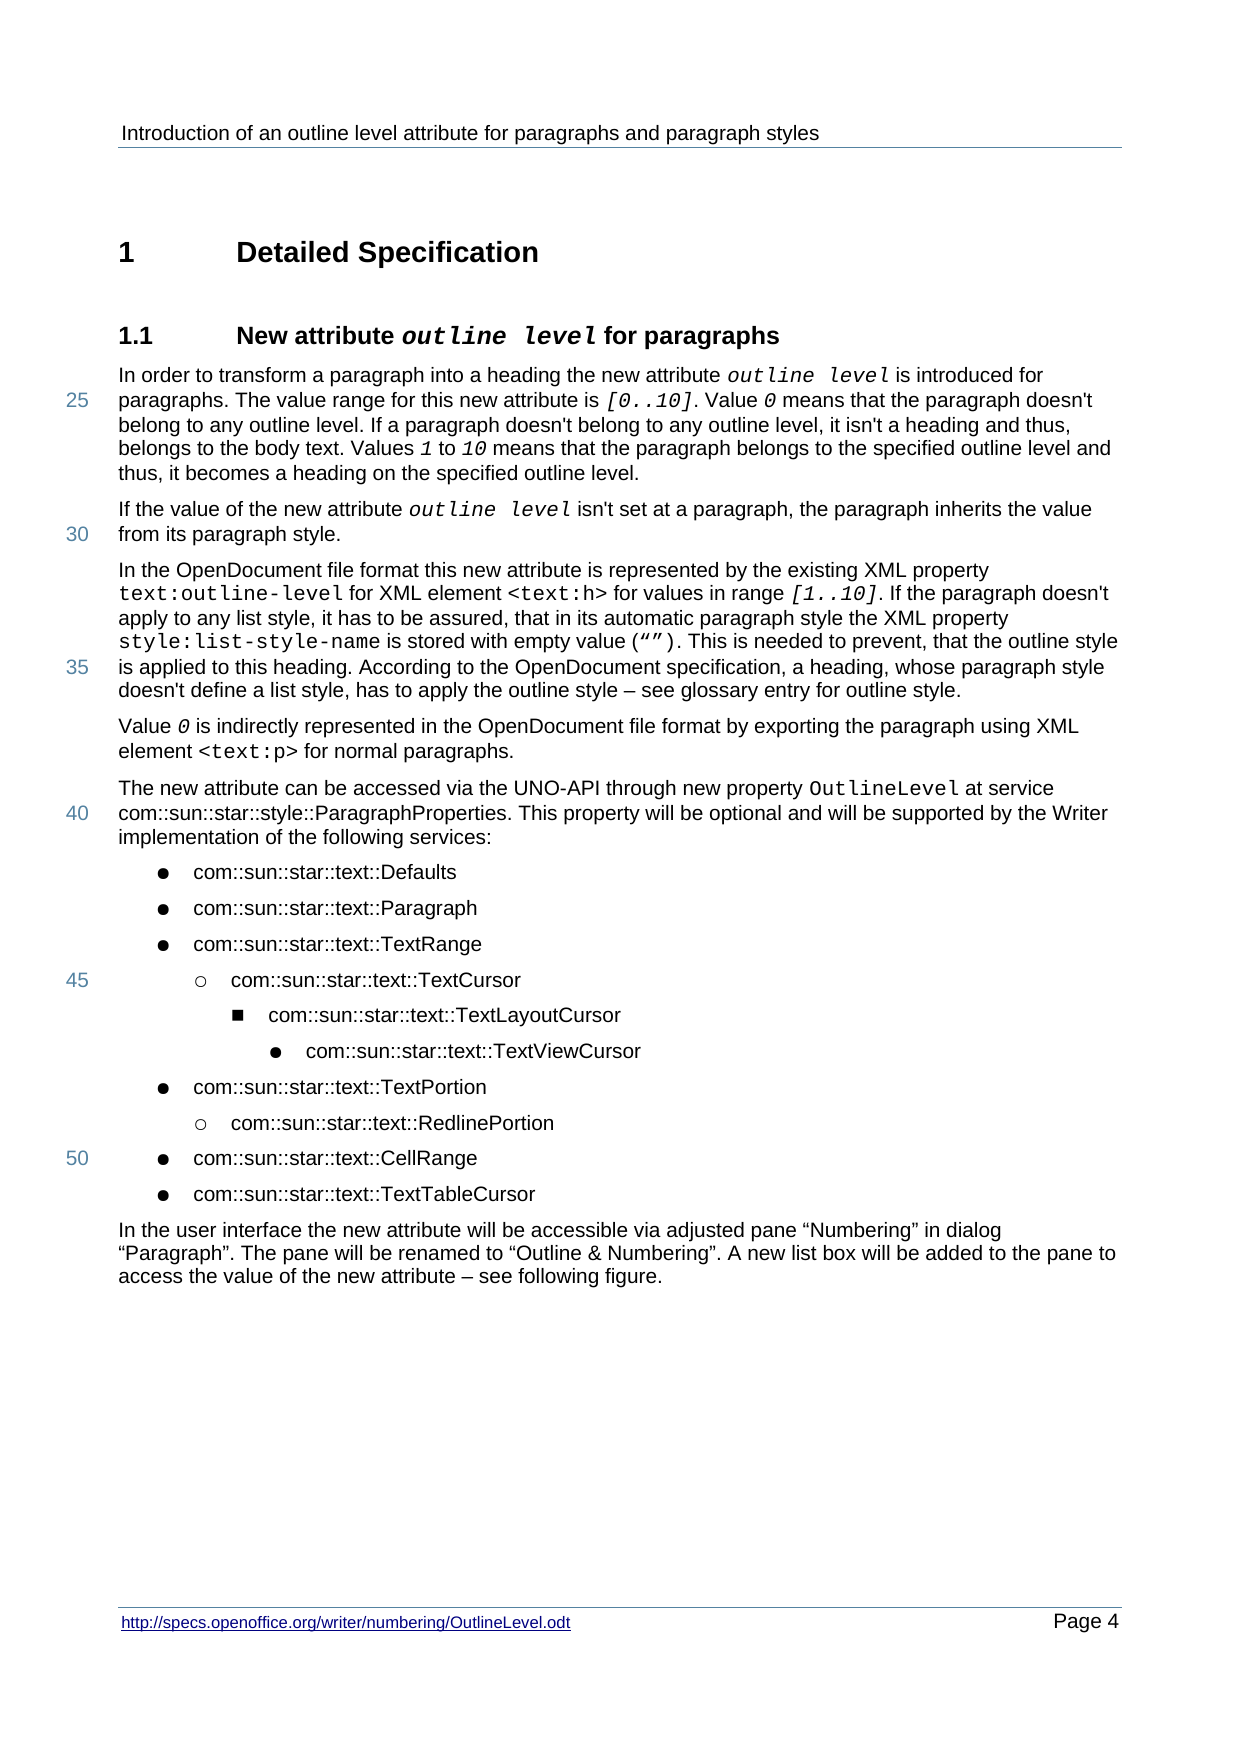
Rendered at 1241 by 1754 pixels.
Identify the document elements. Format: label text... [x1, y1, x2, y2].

text In order to transform a paragraph into a heading the new attribute outline level is introduced for paragraphs. The value range for this new attribute is [0..10]. Value 0 means that the paragraph doesn't belong to any outline level. If a paragraph doesn't belong to any outline level, it isn't a heading and thus, belongs to the body text. Values 1 to 10 means that the paragraph belongs to the specified outline level and thus, it becomes a heading on the specified outline level. [118, 363, 1122, 485]
list com::sun::star::text::Paragraph [156, 897, 1122, 920]
list com::sun::star::text::TextCursor [193, 968, 1122, 991]
text In the user interface the new attribute will be accessible via adjusted pane “Numbering” in dialog “Paragraph”. The pane will be renamed to “Outline & Numbering”. A new list box will be added to the pane to access the value of the new attribute – see following figure. [118, 1218, 1122, 1288]
text If the value of the new attribute outline level isn't set at a paragraph, the paragraph inherits the value from its paragraph style. [118, 498, 1122, 546]
list com::sun::star::text::TextTableCursor [156, 1182, 1122, 1206]
list com::sun::star::text::TextViewCursor [268, 1039, 1122, 1063]
subtitle New attribute outline level for paragraphs [118, 322, 1122, 352]
text In the OpenDocument file format this new attribute is represented by the existing XML property text:outline-level for XML element <text:h> for values in range [1..10]. If the paragraph doesn't apply to any list style, it has to be assured, that in its automatic paragraph style the XML property style:list-style-name is stored with empty value (“”). This is needed to prevent, that the outline style is applied to this heading. According to the OpenDocument specification, a heading, whose paragraph style doesn't define a list style, has to apply the outline style – see glossary entry for outline style. [118, 558, 1122, 702]
text Value 0 is indirectly represented in the OpenDocument file format by exporting the paragraph using XML element <text:p> for normal paragraphs. [118, 714, 1122, 764]
subtitle Detailed Specification [118, 236, 1122, 268]
list com::sun::star::text::TextLayoutCursor [231, 1004, 1122, 1027]
list com::sun::star::text::RedlinePortion [193, 1111, 1122, 1134]
list com::sun::star::text::Defaults [156, 861, 1122, 884]
list com::sun::star::text::TextPortion [156, 1075, 1122, 1098]
list com::sun::star::text::TextRange [156, 932, 1122, 956]
text The new attribute can be accessed via the UNO-API through new property OutlineLevel at service com::sun::star::style::ParagraphProperties. This property will be optional and will be supported by the Writer implementation of the following services: [118, 777, 1122, 848]
list com::sun::star::text::CellRange [156, 1147, 1122, 1170]
